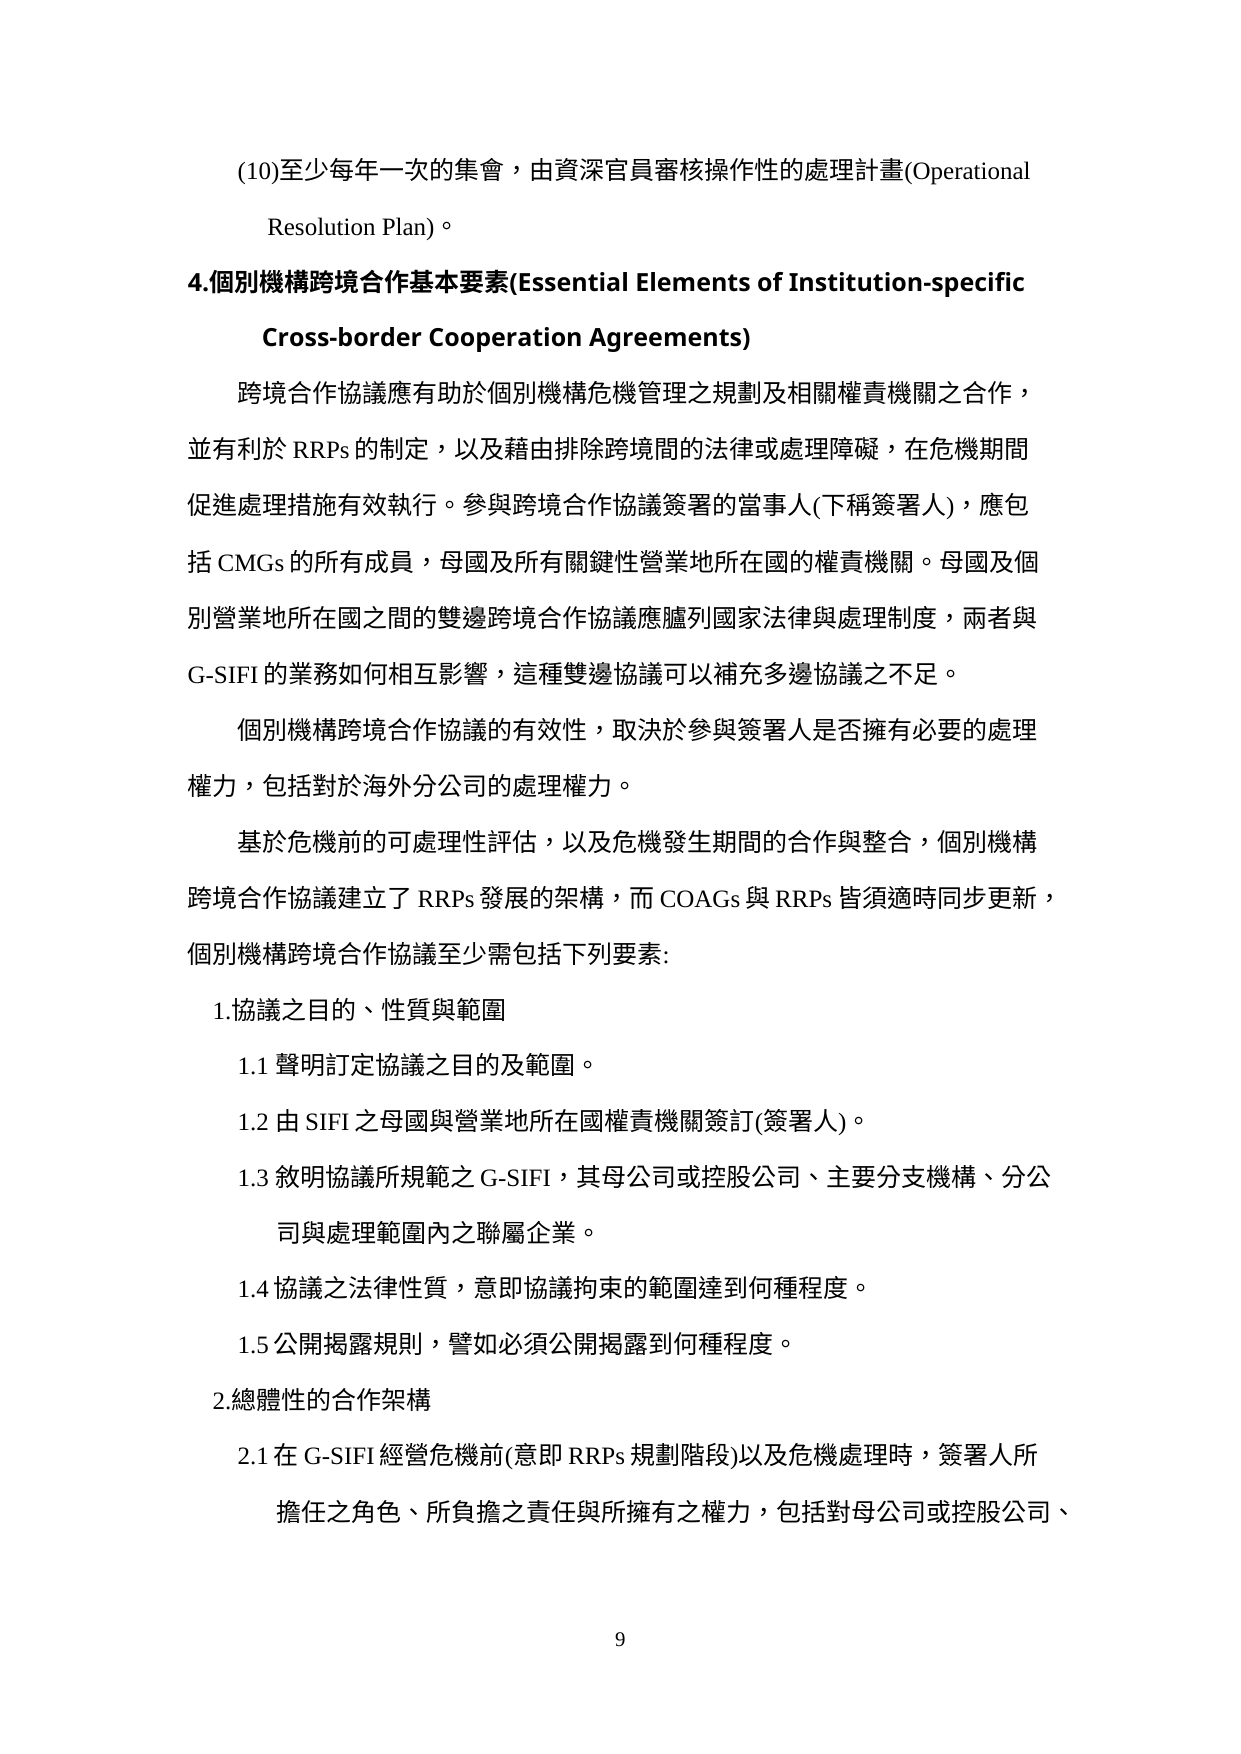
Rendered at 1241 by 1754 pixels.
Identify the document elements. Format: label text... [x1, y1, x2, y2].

text 2.1在G-SIFI經營危機前(意即RRPs規劃階段)以及危機處理時，簽署人所擔任之角色、所負擔之責任與所擁有之權力，包括對母公司或控股公司、主要分支機構、分公司與處理範圍內聯屬企業之權力。 [237, 1435, 1053, 1529]
text 基於危機前的可處理性評估，以及危機發生期間的合作與整合，個別機構跨境合作協議建立了RRPs發展的架構，而COAGs與RRPs皆須適時同步更新，個別機構跨境合作協議至少需包括下列要素: [187, 821, 1053, 971]
text 個別機構跨境合作協議的有效性，取決於參與簽署人是否擁有必要的處理權力，包括對於海外分公司的處理權力。 [187, 709, 1053, 803]
text 1.4協議之法律性質，意即協議拘束的範圍達到何種程度。 [237, 1268, 1053, 1306]
text 跨境合作協議應有助於個別機構危機管理之規劃及相關權責機關之合作，並有利於RRPs的制定，以及藉由排除跨境間的法律或處理障礙，在危機期間促進處理措施有效執行。參與跨境合作協議簽署的當事人(下稱簽署人)，應包括CMGs的所有成員，母國及所有關鍵性營業地所在國的權責機關。母國及個別營業地所在國之間的雙邊跨境合作協議應臚列國家法律與處理制度，兩者與G-SIFI的業務如何相互影響，這種雙邊協議可以補充多邊協議之不足。 [187, 373, 1053, 691]
text 4.個別機構跨境合作基本要素(Essential Elements of Institution-specific Cross-border Cooperation Agreements) [188, 262, 1053, 356]
text 2.總體性的合作架構 [212, 1379, 1053, 1417]
text 1.1 聲明訂定協議之目的及範圍。 [237, 1045, 1053, 1083]
text (10)至少每年一次的集會，由資深官員審核操作性的處理計畫(Operational Resolution Plan)。 [237, 150, 1053, 244]
text 1.協議之目的、性質與範圍 [212, 989, 1053, 1027]
text 1.2 由SIFI之母國與營業地所在國權責機關簽訂(簽署人)。 [237, 1101, 1053, 1138]
text 1.3 敘明協議所規範之G-SIFI，其母公司或控股公司、主要分支機構、分公司與處理範圍內之聯屬企業。 [237, 1156, 1053, 1250]
text 1.5公開揭露規則，譬如必須公開揭露到何種程度。 [237, 1324, 1053, 1361]
